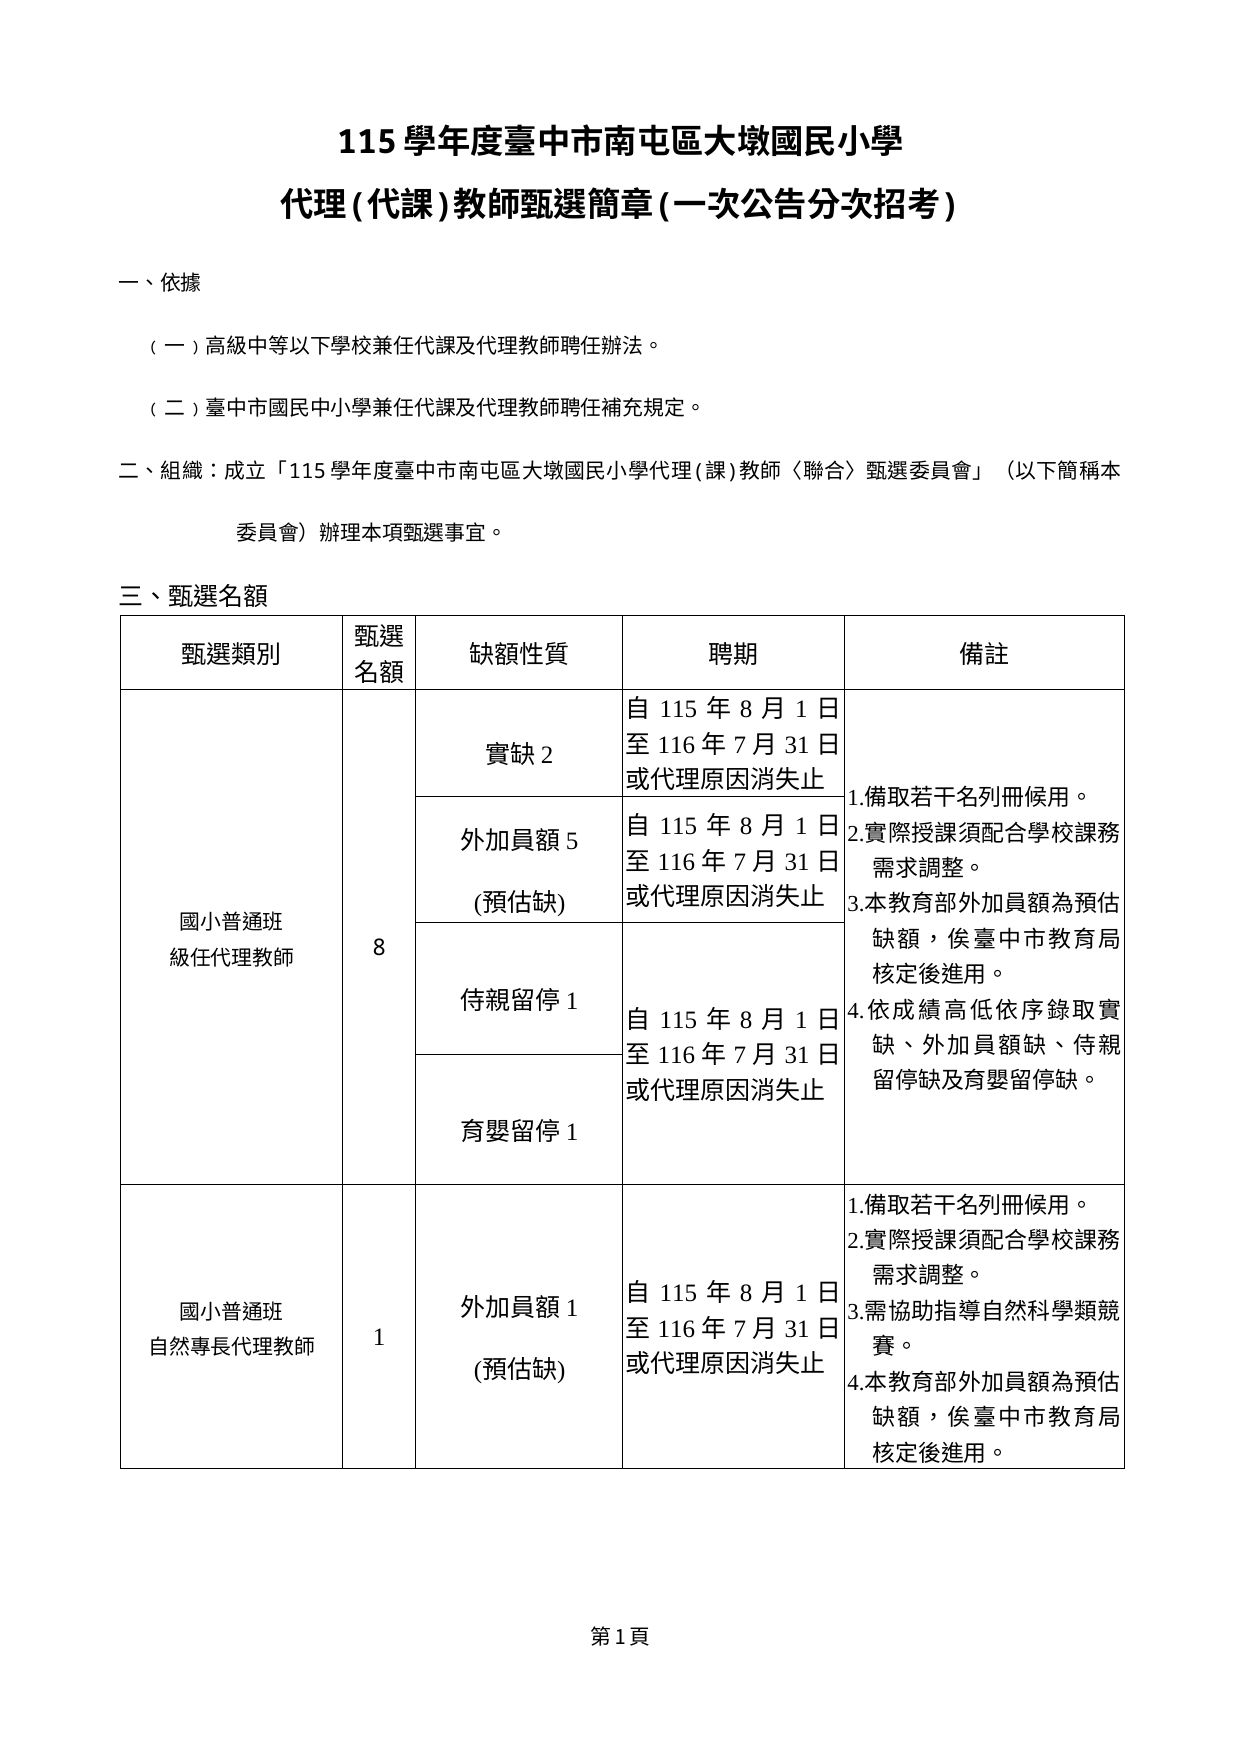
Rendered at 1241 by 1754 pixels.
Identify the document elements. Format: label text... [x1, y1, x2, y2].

table_cell 外加員額5 (預估缺) [416, 797, 622, 922]
table_header 缺額性質 [416, 616, 622, 688]
text ﹙二﹚臺中市國民中小學兼任代課及代理教師聘任補充規定。 [143, 365, 1122, 427]
table_cell 自115年8月1日至116年7月31日或代理原因消失止 [623, 1185, 844, 1468]
table_cell 8 [343, 690, 415, 1184]
table_cell 自115年8月1日至116年7月31日或代理原因消失止 [623, 797, 844, 922]
table_cell 外加員額1 (預估缺) [416, 1185, 622, 1468]
table_header 甄選類別 [121, 616, 342, 688]
text 二、組織：成立「115學年度臺中市南屯區大墩國民小學代理(課)教師〈聯合〉甄選委員會」（以下簡稱本委員會）辦理本項甄選事宜。 [118, 427, 1122, 552]
table_header 備註 [845, 616, 1124, 688]
table_cell 1 [343, 1185, 415, 1468]
table_cell 自115年8月1日至116年7月31日或代理原因消失止 [623, 923, 844, 1184]
text ﹙一﹚高級中等以下學校兼任代課及代理教師聘任辦法。 [143, 302, 1122, 365]
text 三、甄選名額 [118, 552, 1122, 615]
table_cell 育嬰留停1 [416, 1055, 622, 1184]
table_cell 實缺2 [416, 690, 622, 796]
table_cell 國小普通班 級任代理教師 [121, 690, 342, 1184]
table_header 聘期 [623, 616, 844, 688]
text 一、依據 [118, 240, 1122, 302]
table_cell 1.備取若干名列冊候用。 2.實際授課須配合學校課務需求調整。 3.需協助指導自然科學類競賽。 4.本教育部外加員額為預估缺額，俟臺中市教育局核定後進用。 [845, 1185, 1124, 1468]
table_header 甄選名額 [343, 616, 415, 688]
table_cell 侍親留停1 [416, 923, 622, 1054]
text 115學年度臺中市南屯區大墩國民小學 [118, 98, 1122, 160]
table_cell 自115年8月1日至116年7月31日或代理原因消失止 [623, 690, 844, 796]
table_cell 1.備取若干名列冊候用。 2.實際授課須配合學校課務需求調整。 3.本教育部外加員額為預估缺額，俟臺中市教育局核定後進用。 4.依成績高低依序錄取實缺、外加員額缺、侍親留停缺及育嬰留停缺。 [845, 690, 1124, 1184]
text 代理(代課)教師甄選簡章(一次公告分次招考) [118, 160, 1122, 223]
table_cell 國小普通班 自然專長代理教師 [121, 1185, 342, 1468]
